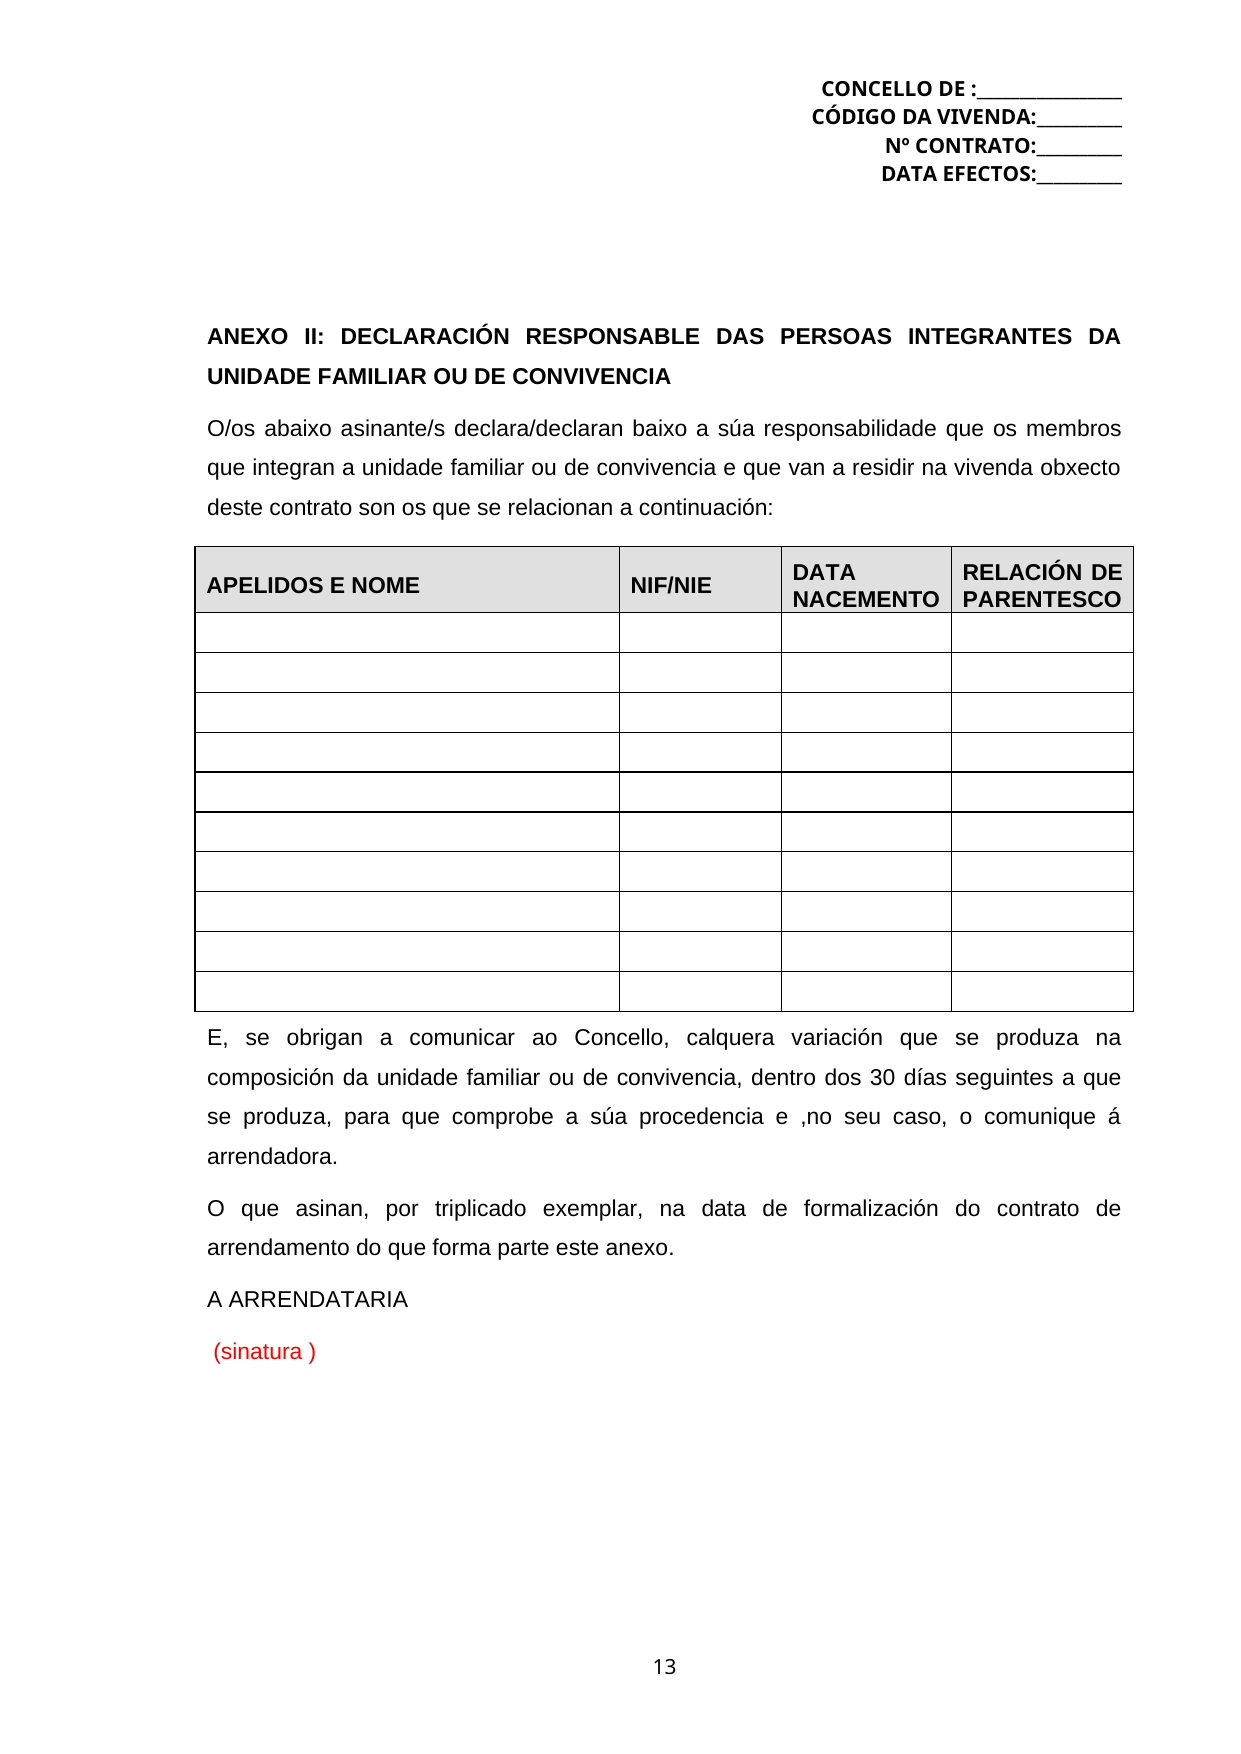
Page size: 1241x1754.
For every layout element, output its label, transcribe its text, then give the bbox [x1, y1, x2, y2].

table_cell [782, 932, 951, 971]
table_cell [196, 773, 619, 811]
table_cell [196, 813, 619, 851]
table_cell [620, 773, 781, 811]
table_cell [782, 733, 951, 771]
table_cell [952, 972, 1133, 1011]
table_cell [952, 693, 1133, 732]
table_header DATA NACEMENTO [782, 547, 951, 612]
table_cell [196, 693, 619, 732]
text ANEXO II: DECLARACIÓN RESPONSABLE DAS PERSOAS INTEGRANTES DA UNIDADE FAMILIAR OU DE CONVIVENCIA [207, 323, 1122, 389]
text E, se obrigan a comunicar ao Concello, calquera variación que se produza na composición da unidade familiar ou de convivencia, dentro dos 30 días seguintes a que se produza, para que comprobe a súa procedencia e ,no seu caso, o comunique á arrendadora. [207, 1024, 1122, 1169]
table_cell [782, 852, 951, 891]
table_cell [196, 932, 619, 971]
table_cell [196, 972, 619, 1011]
table_cell [952, 932, 1133, 971]
table_cell [782, 813, 951, 851]
table_cell [782, 613, 951, 652]
text (sinatura ) [207, 1338, 1122, 1364]
table_header NIF/NIE [620, 547, 781, 612]
table_cell [952, 852, 1133, 891]
table_cell [196, 613, 619, 652]
table_cell [782, 892, 951, 931]
table_cell [952, 813, 1133, 851]
table_cell [782, 653, 951, 692]
table_cell [620, 653, 781, 692]
text A ARRENDATARIA [207, 1286, 1122, 1313]
table_header RELACIÓN DE PARENTESCO [952, 547, 1133, 612]
table_header APELIDOS E NOME [196, 547, 619, 612]
table_cell [782, 972, 951, 1011]
table_cell [952, 613, 1133, 652]
table_cell [952, 733, 1133, 771]
table_cell [620, 813, 781, 851]
table_cell [620, 932, 781, 971]
table_cell [620, 613, 781, 652]
table_cell [952, 773, 1133, 811]
table_cell [620, 972, 781, 1011]
table_cell [620, 733, 781, 771]
table_cell [196, 852, 619, 891]
text O/os abaixo asinante/s declara/declaran baixo a súa responsabilidade que os membros que integran a unidade familiar ou de convivencia e que van a residir na vivenda obxecto deste contrato son os que se relacionan a continuación: [207, 415, 1122, 520]
text O que asinan, por triplicado exemplar, na data de formalización do contrato de arrendamento do que forma parte este anexo. [207, 1195, 1122, 1261]
table_cell [196, 892, 619, 931]
table_cell [620, 693, 781, 732]
table_cell [196, 733, 619, 771]
table_cell [952, 892, 1133, 931]
table_cell [782, 693, 951, 732]
table_cell [952, 653, 1133, 692]
table_cell [196, 653, 619, 692]
table_cell [620, 852, 781, 891]
table_cell [782, 773, 951, 811]
table_cell [620, 892, 781, 931]
